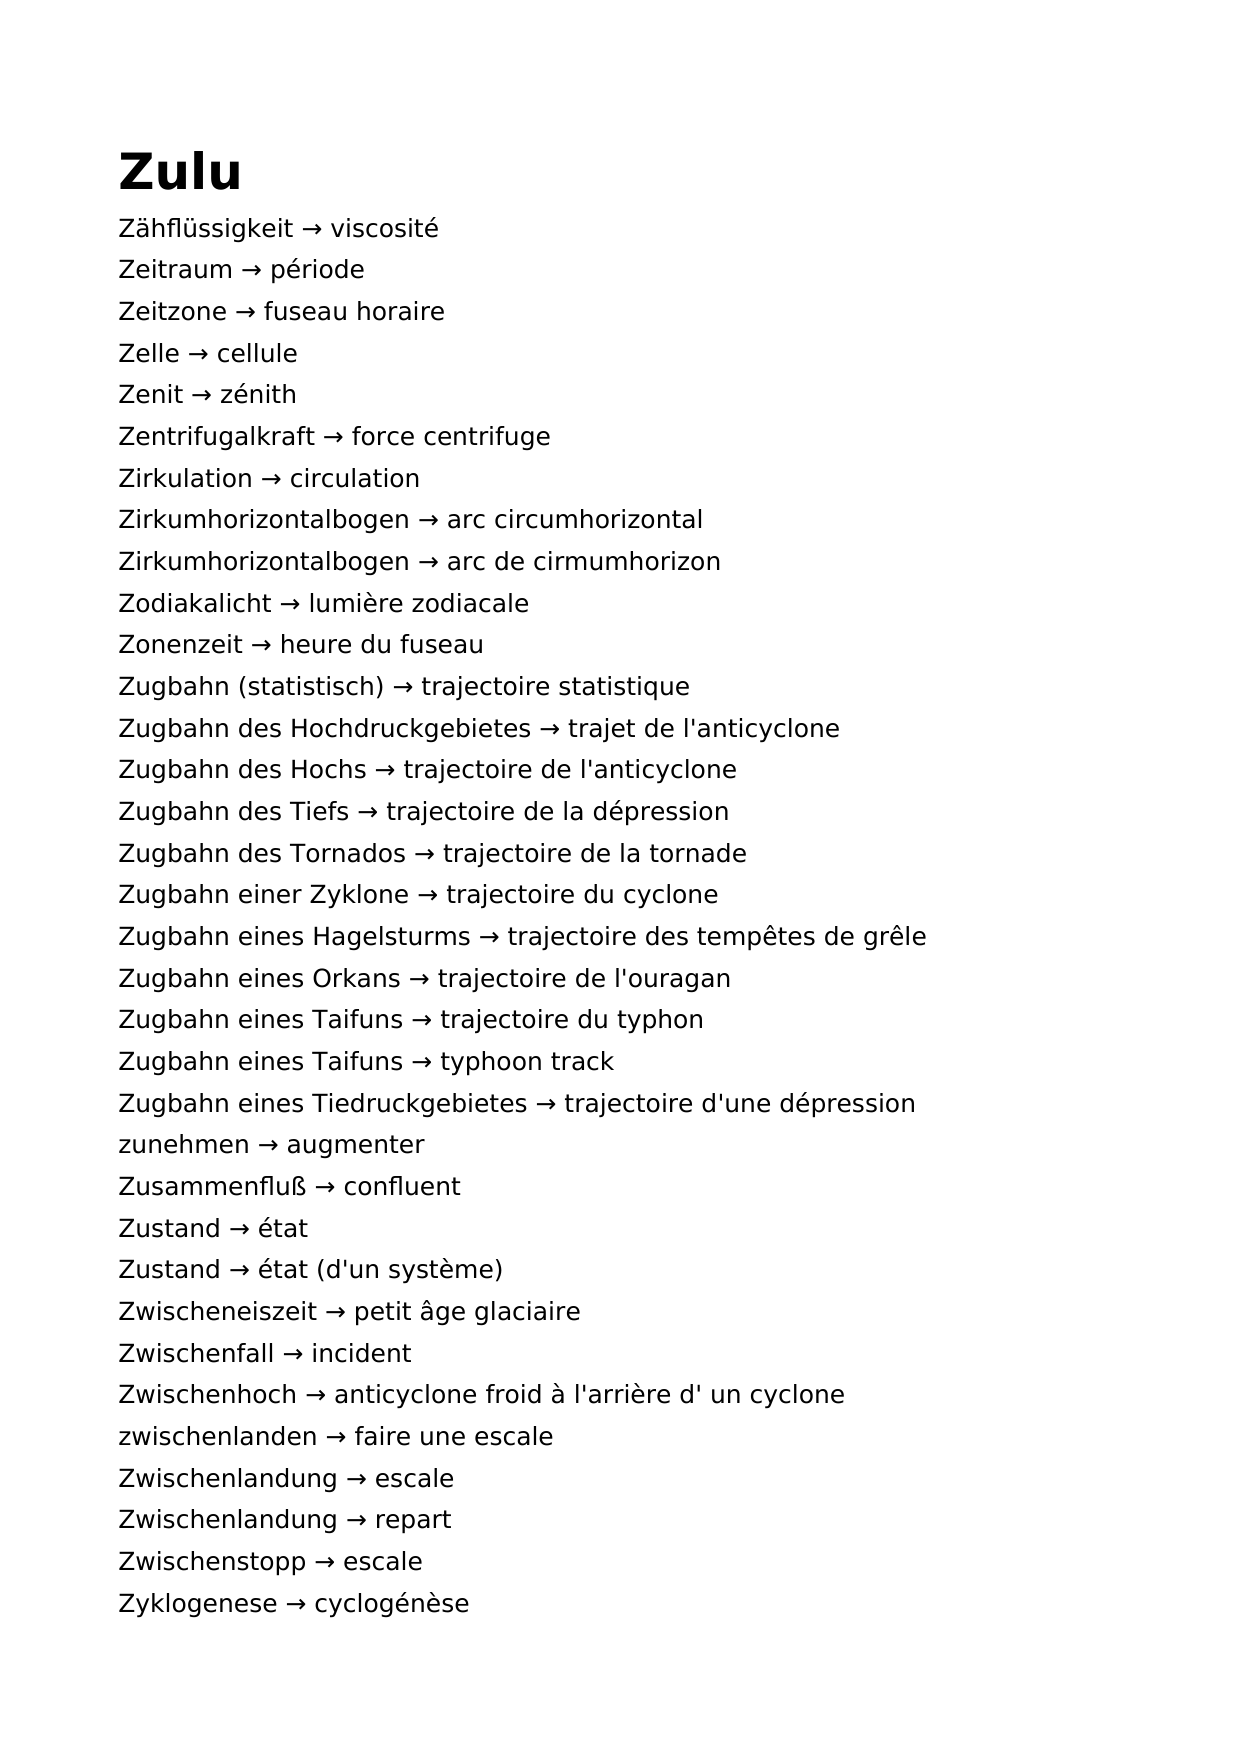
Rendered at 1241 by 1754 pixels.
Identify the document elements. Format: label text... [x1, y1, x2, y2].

text Zustand → état (d'un système) [118, 1256, 1122, 1285]
text Zugbahn des Hochs → trajectoire de l'anticyclone [118, 756, 1122, 785]
text zunehmen → augmenter [118, 1131, 1122, 1160]
text Zeitzone → fuseau horaire [118, 297, 1122, 326]
text Zyklogenese → cyclogénèse [118, 1589, 1122, 1618]
subtitle Zulu [118, 143, 1122, 201]
text zwischenlanden → faire une escale [118, 1422, 1122, 1451]
text Zodiakalicht → lumière zodiacale [118, 589, 1122, 618]
text Zwischenlandung → escale [118, 1464, 1122, 1493]
text Zeitraum → période [118, 256, 1122, 285]
text Zwischeneiszeit → petit âge glaciaire [118, 1297, 1122, 1326]
text Zentrifugalkraft → force centrifuge [118, 422, 1122, 451]
text Zirkulation → circulation [118, 464, 1122, 493]
text Zwischenlandung → repart [118, 1506, 1122, 1535]
text Zugbahn eines Orkans → trajectoire de l'ouragan [118, 964, 1122, 993]
text Zenit → zénith [118, 381, 1122, 410]
text Zugbahn (statistisch) → trajectoire statistique [118, 672, 1122, 701]
text Zugbahn des Hochdruckgebietes → trajet de l'anticyclone [118, 714, 1122, 743]
text Zwischenstopp → escale [118, 1547, 1122, 1576]
text Zirkumhorizontalbogen → arc de cirmumhorizon [118, 547, 1122, 576]
text Zirkumhorizontalbogen → arc circumhorizontal [118, 506, 1122, 535]
text Zugbahn des Tornados → trajectoire de la tornade [118, 839, 1122, 868]
text Zugbahn des Tiefs → trajectoire de la dépression [118, 797, 1122, 826]
text Zähflüssigkeit → viscosité [118, 214, 1122, 243]
text Zustand → état [118, 1214, 1122, 1243]
text Zugbahn eines Hagelsturms → trajectoire des tempêtes de grêle [118, 922, 1122, 951]
text Zugbahn eines Tiedruckgebietes → trajectoire d'une dépression [118, 1089, 1122, 1118]
text Zusammenfluß → confluent [118, 1172, 1122, 1201]
text Zugbahn einer Zyklone → trajectoire du cyclone [118, 881, 1122, 910]
text Zonenzeit → heure du fuseau [118, 631, 1122, 660]
text Zugbahn eines Taifuns → trajectoire du typhon [118, 1006, 1122, 1035]
text Zelle → cellule [118, 339, 1122, 368]
text Zugbahn eines Taifuns → typhoon track [118, 1047, 1122, 1076]
text Zwischenhoch → anticyclone froid à l'arrière d' un cyclone [118, 1381, 1122, 1410]
text Zwischenfall → incident [118, 1339, 1122, 1368]
